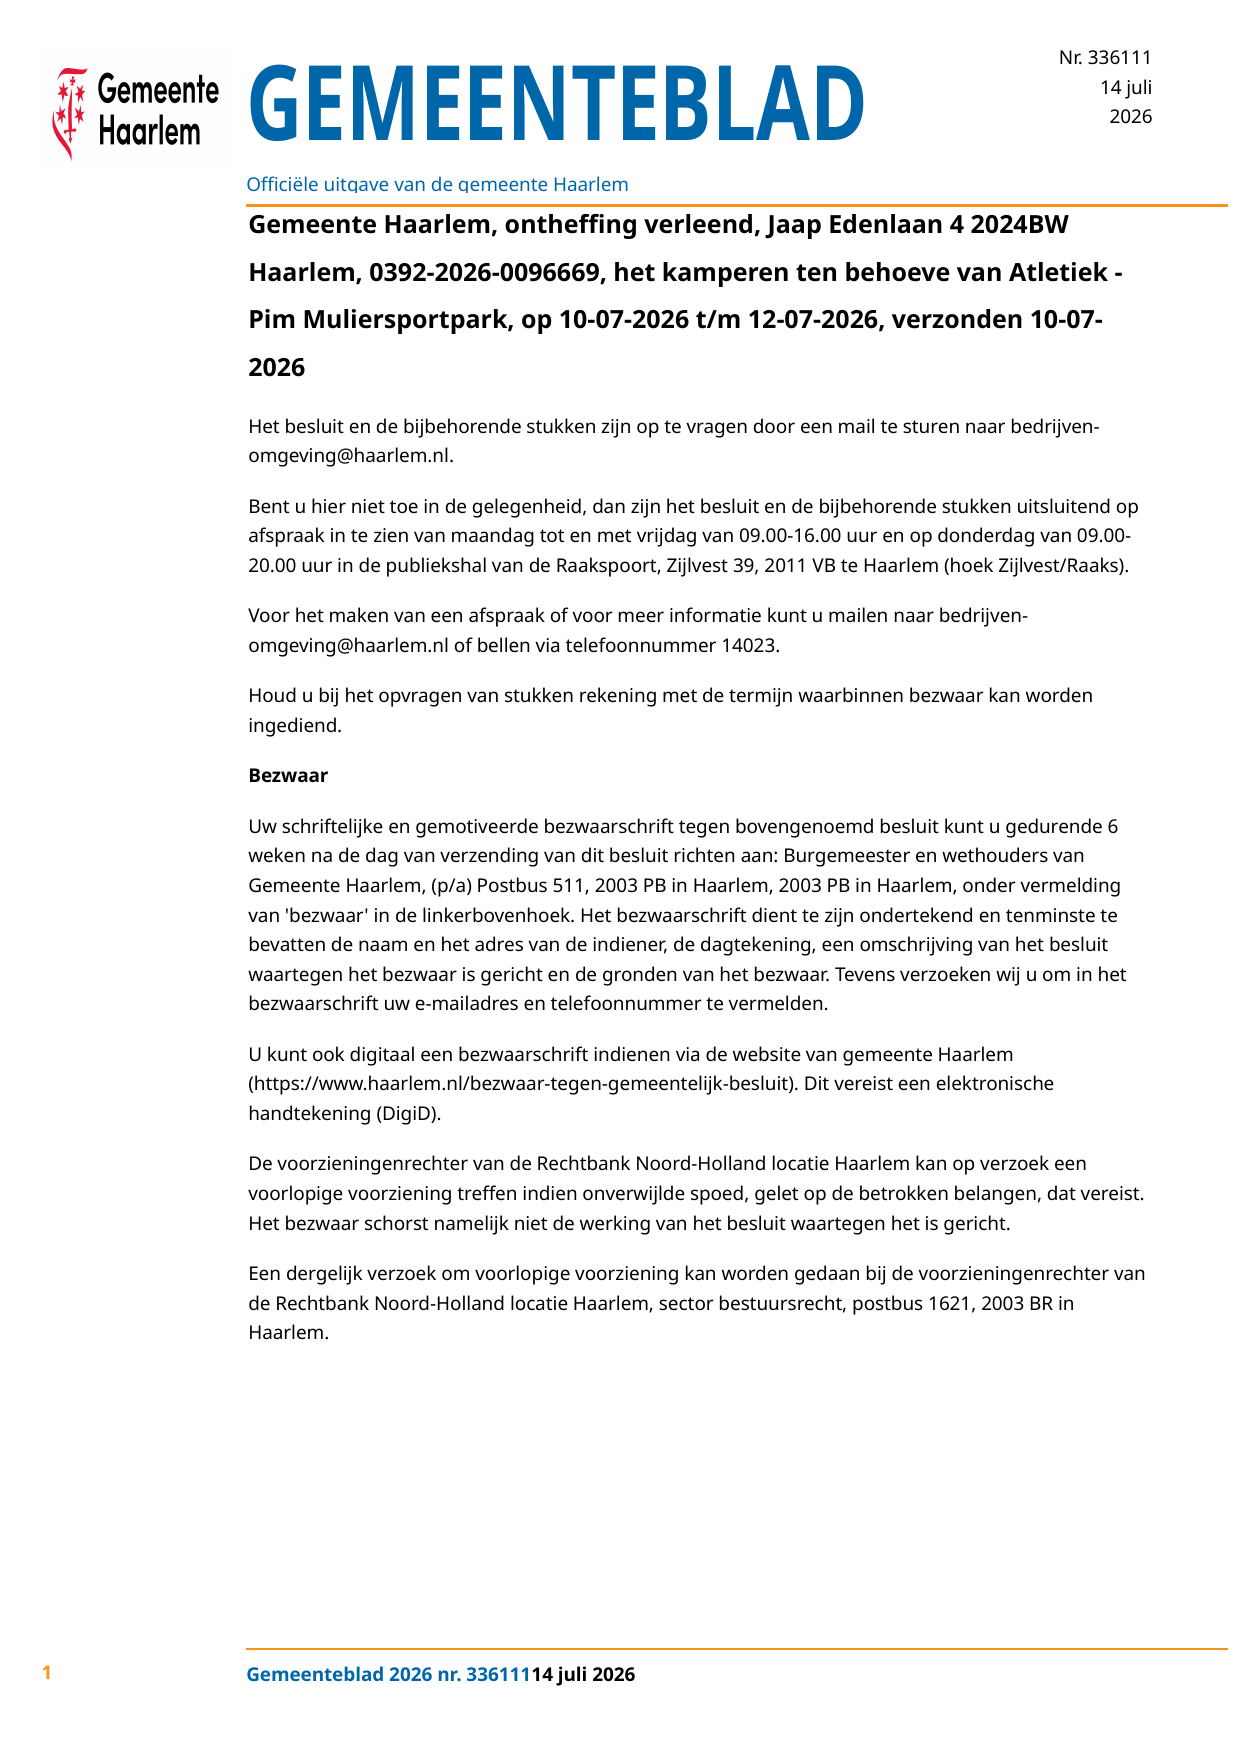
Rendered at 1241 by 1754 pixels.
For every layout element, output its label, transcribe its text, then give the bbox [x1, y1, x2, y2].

text Voor het maken van een afspraak of voor meer informatie kunt u mailen naar bedrijven-omgeving@haarlem.nl of bellen via telefoonnummer 14023. [248, 603, 1152, 658]
text Bent u hier niet toe in de gelegenheid, dan zijn het besluit en de bijbehorende stukken uitsluitend op afspraak in te zien van maandag tot en met vrijdag van 09.00-16.00 uur en op donderdag van 09.00-20.00 uur in de publiekshal van de Raakspoort, Zijlvest 39, 2011 VB te Haarlem (hoek Zijlvest/Raaks). [248, 493, 1152, 578]
text De voorzieningenrechter van de Rechtbank Noord-Holland locatie Haarlem kan op verzoek een voorlopige voorziening treffen indien onverwijlde spoed, gelet op de betrokken belangen, dat vereist. Het bezwaar schorst namelijk niet de werking van het besluit waartegen het is gericht. [248, 1151, 1152, 1236]
text Houd u bij het opvragen van stukken rekening met de termijn waarbinnen bezwaar kan worden ingediend. [248, 683, 1152, 738]
text U kunt ook digitaal een bezwaarschrift indienen via de website van gemeente Haarlem (https://www.haarlem.nl/bezwaar-tegen-gemeentelijk-besluit). Dit vereist een elektronische handtekening (DigiD). [248, 1041, 1152, 1126]
text Een dergelijk verzoek om voorlopige voorziening kan worden gedaan bij de voorzieningenrechter van de Rechtbank Noord-Holland locatie Haarlem, sector bestuursrecht, postbus 1621, 2003 BR in Haarlem. [248, 1260, 1152, 1345]
text Gemeente Haarlem, ontheffing verleend, Jaap Edenlaan 4 2024BW Haarlem, 0392-2026-0096669, het kamperen ten behoeve van Atletiek - Pim Muliersportpark, op 10-07-2026 t/m 12-07-2026, verzonden 10-07-2026 [248, 207, 1152, 384]
text Uw schriftelijke en gemotiveerde bezwaarschrift tegen bovengenoemd besluit kunt u gedurende 6 weken na de dag van verzending van dit besluit richten aan: Burgemeester en wethouders van Gemeente Haarlem, (p/a) Postbus 511, 2003 PB in Haarlem, 2003 PB in Haarlem, onder vermelding van 'bezwaar' in de linkerbovenhoek. Het bezwaarschrift dient te zijn ondertekend en tenminste te bevatten de naam en het adres van de indiener, de dagtekening, een omschrijving van het besluit waartegen het bezwaar is gericht en de gronden van het bezwaar. Tevens verzoeken wij u om in het bezwaarschrift uw e-mailadres en telefoonnummer te vermelden. [248, 813, 1152, 1016]
picture [41, 47, 231, 172]
text Het besluit en de bijbehorende stukken zijn op te vragen door een mail te sturen naar bedrijven-omgeving@haarlem.nl. [248, 413, 1152, 468]
text Bezwaar [248, 763, 1152, 788]
